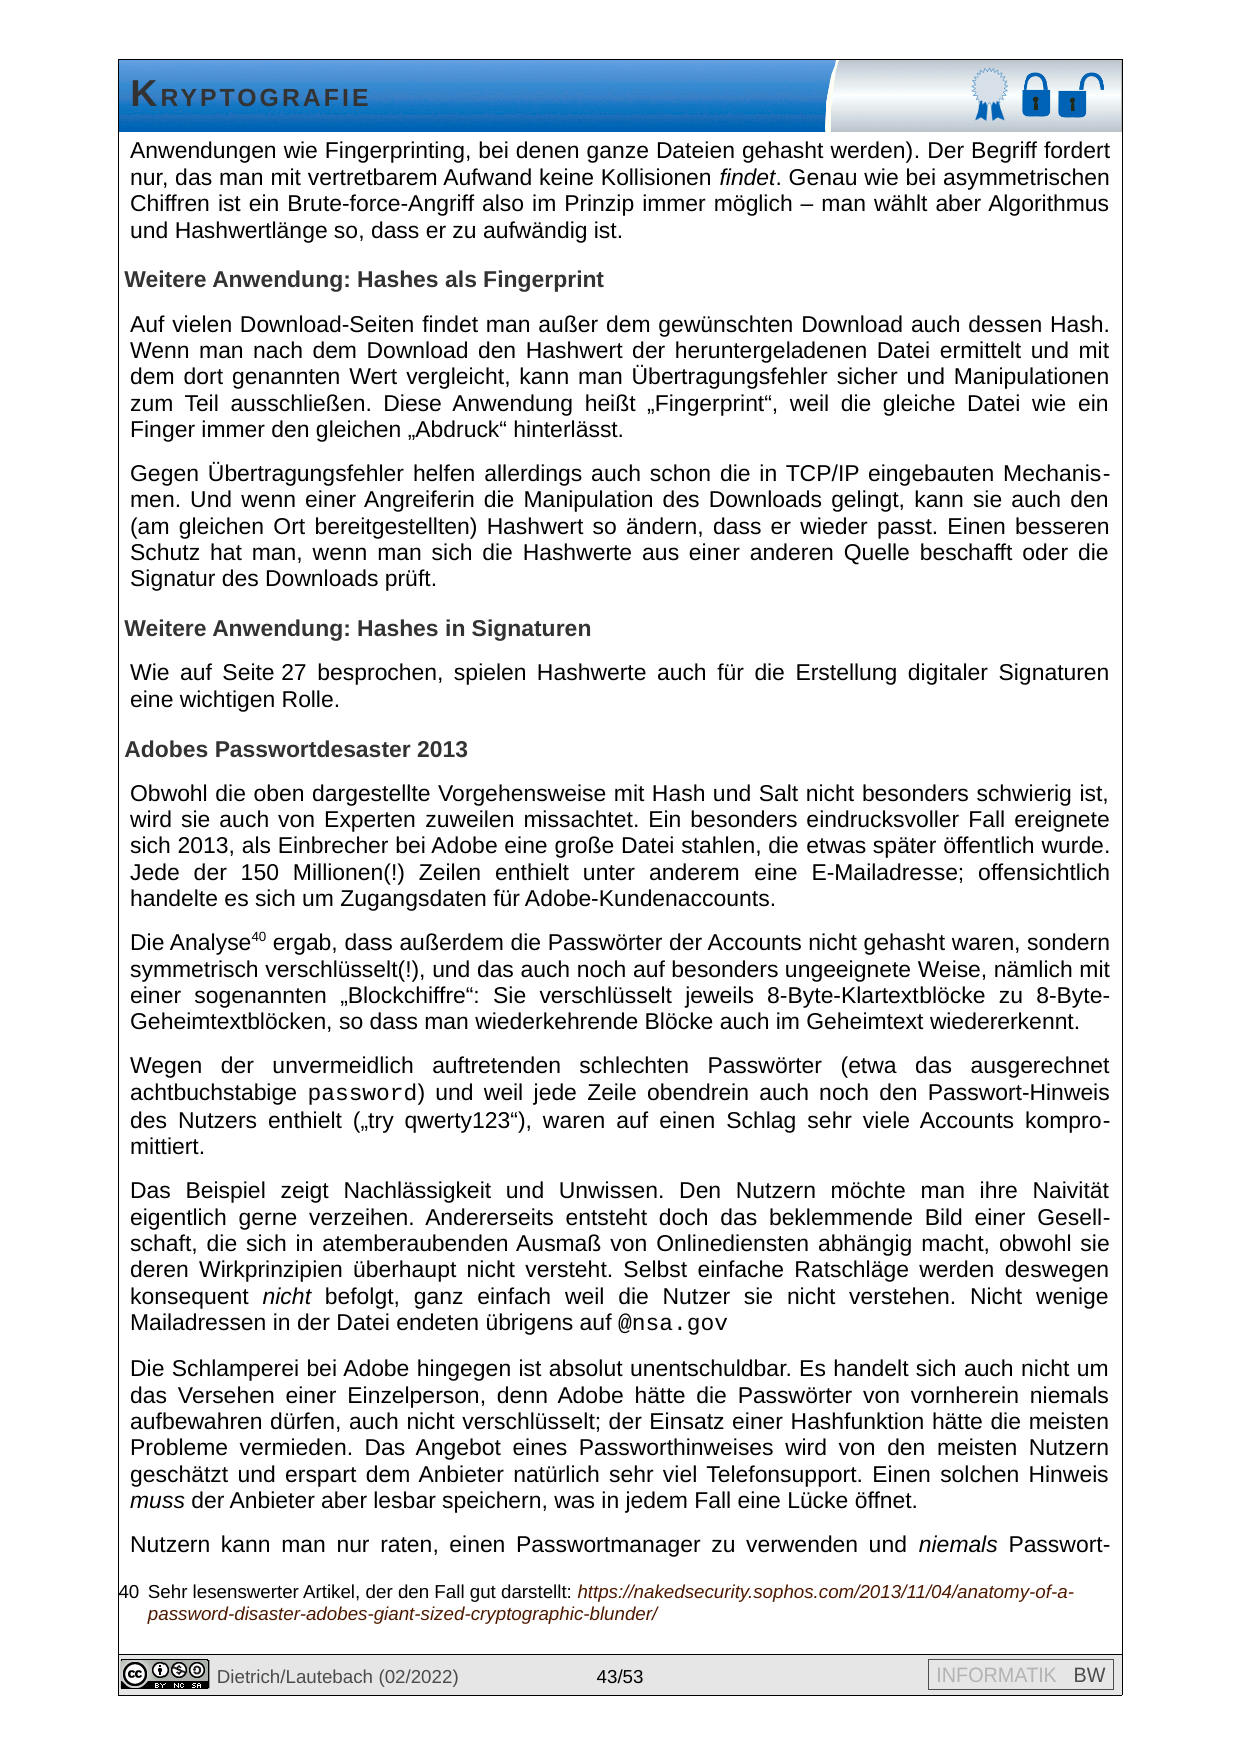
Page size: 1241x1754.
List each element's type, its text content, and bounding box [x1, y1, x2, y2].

text Obwohl die oben dargestellte Vorgehensweise mit Hash und Salt nicht besonders schwierig ist, wird sie auch von Experten zuweilen missachtet. Ein besonders eindrucksvoller Fall ereignete sich 2013, als Einbrecher bei Adobe eine große Datei stahlen, die etwas später öffentlich wurde. Jede der 150 Millionen(!) Zeilen enthielt unter anderem eine E-Mailadresse; offensichtlich handelte es sich um Zugangsdaten für Adobe-Kundenaccounts. [130, 780, 1110, 911]
text Weitere Anwendung: Hashes als Fingerprint [124, 266, 1122, 293]
picture [119, 60, 1122, 132]
text Anwendungen wie Fingerprinting, bei denen ganze Dateien gehasht werden). Der Begriff fordert nur, das man mit vertretbarem Aufwand keine Kollisionen findet. Genau wie bei asymmetrischen Chiffren ist ein Brute-force-Angriff also im Prinzip immer möglich – man wählt aber Algorithmus und Hashwert­länge so, dass er zu aufwändig ist. [130, 137, 1110, 243]
text Adobes Passwortdesaster 2013 [124, 736, 1122, 762]
text Gegen Übertragungsfehler helfen allerdings auch schon die in TCP/IP eingebauten Mechanis­men. Und wenn einer Angreiferin die Manipulation des Downloads gelingt, kann sie auch den (am gleichen Ort bereitgestellten) Hashwert so ändern, dass er wieder passt. Einen besseren Schutz hat man, wenn man sich die Hashwerte aus einer anderen Quelle beschafft oder die Signatur des Downloads prüft. [130, 460, 1110, 592]
text Das Beispiel zeigt Nachlässigkeit und Unwissen. Den Nutzern möchte man ihre Naivität eigentlich gerne verzeihen. Andererseits entsteht doch das beklemmende Bild einer Gesell­schaft, die sich in atemberaubenden Ausmaß von Onlinediensten abhängig macht, obwohl sie deren Wirkprinzipien überhaupt nicht versteht. Selbst einfache Ratschläge werden deswegen konsequent nicht befolgt, ganz einfach weil die Nutzer sie nicht verstehen. Nicht wenige Mailadressen in der Datei endeten übrigens auf @nsa.gov [130, 1177, 1110, 1337]
text Nutzern kann man nur raten, einen Passwortmanager zu verwenden und niemals Passwort­ [130, 1531, 1110, 1557]
text Die Analyse ergab, dass außerdem die Passwörter der Accounts nicht gehasht waren, sondern symmetrisch verschlüsselt(!), und das auch noch auf besonders ungeeignete Weise, nämlich mit einer sogenannten „Blockchiffre“: Sie verschlüsselt jeweils 8-Byte-Klartext­blöcke zu 8-Byte-Geheimtextblöcken, so dass man wiederkehrende Blöcke auch im Geheimtext wiedererkennt. [130, 929, 1110, 1034]
picture [120, 1659, 210, 1689]
text Wie auf Seite 27 besprochen, spielen Hashwerte auch für die Erstellung digitaler Signaturen eine wichtigen Rolle. [130, 659, 1110, 712]
text Die Schlamperei bei Adobe hingegen ist absolut unentschuldbar. Es handelt sich auch nicht um das Versehen einer Einzelperson, denn Adobe hätte die Passwörter von vornherein niemals aufbewahren dürfen, auch nicht verschlüsselt; der Einsatz einer Hashfunktion hätte die meisten Probleme vermieden. Das Angebot eines Passworthinweises wird von den meisten Nutzern geschätzt und erspart dem Anbieter natürlich sehr viel Telefonsupport. Einen solchen Hinweis muss der Anbieter aber lesbar speichern, was in jedem Fall eine Lücke öffnet. [130, 1355, 1110, 1513]
text Auf vielen Download-Seiten findet man außer dem gewünschten Download auch dessen Hash. Wenn man nach dem Download den Hashwert der heruntergeladenen Datei ermittelt und mit dem dort genannten Wert vergleicht, kann man Übertragungsfehler sicher und Manipulationen zum Teil ausschließen. Diese Anwendung heißt „Fingerprint“, weil die gleiche Datei wie ein Finger immer den gleichen „Abdruck“ hinterlässt. [130, 311, 1110, 442]
text Wegen der unvermeidlich auftretenden schlechten Passwörter (etwa das ausgerechnet achtbuchstabige password) und weil jede Zeile obendrein auch noch den Passwort-Hinweis des Nutzers enthielt („try qwerty123“), waren auf einen Schlag sehr viele Accounts kompro­mittiert. [130, 1052, 1110, 1160]
text Weitere Anwendung: Hashes in Signaturen [124, 615, 1122, 642]
text Sehr lesenswerter Artikel, der den Fall gut darstellt: https://nakedsecurity.sophos.com/2013/11/04/anatomy-of-a-password-disaster-adobes-giant-sized-cryptographic-blunder/ [119, 1581, 1110, 1624]
